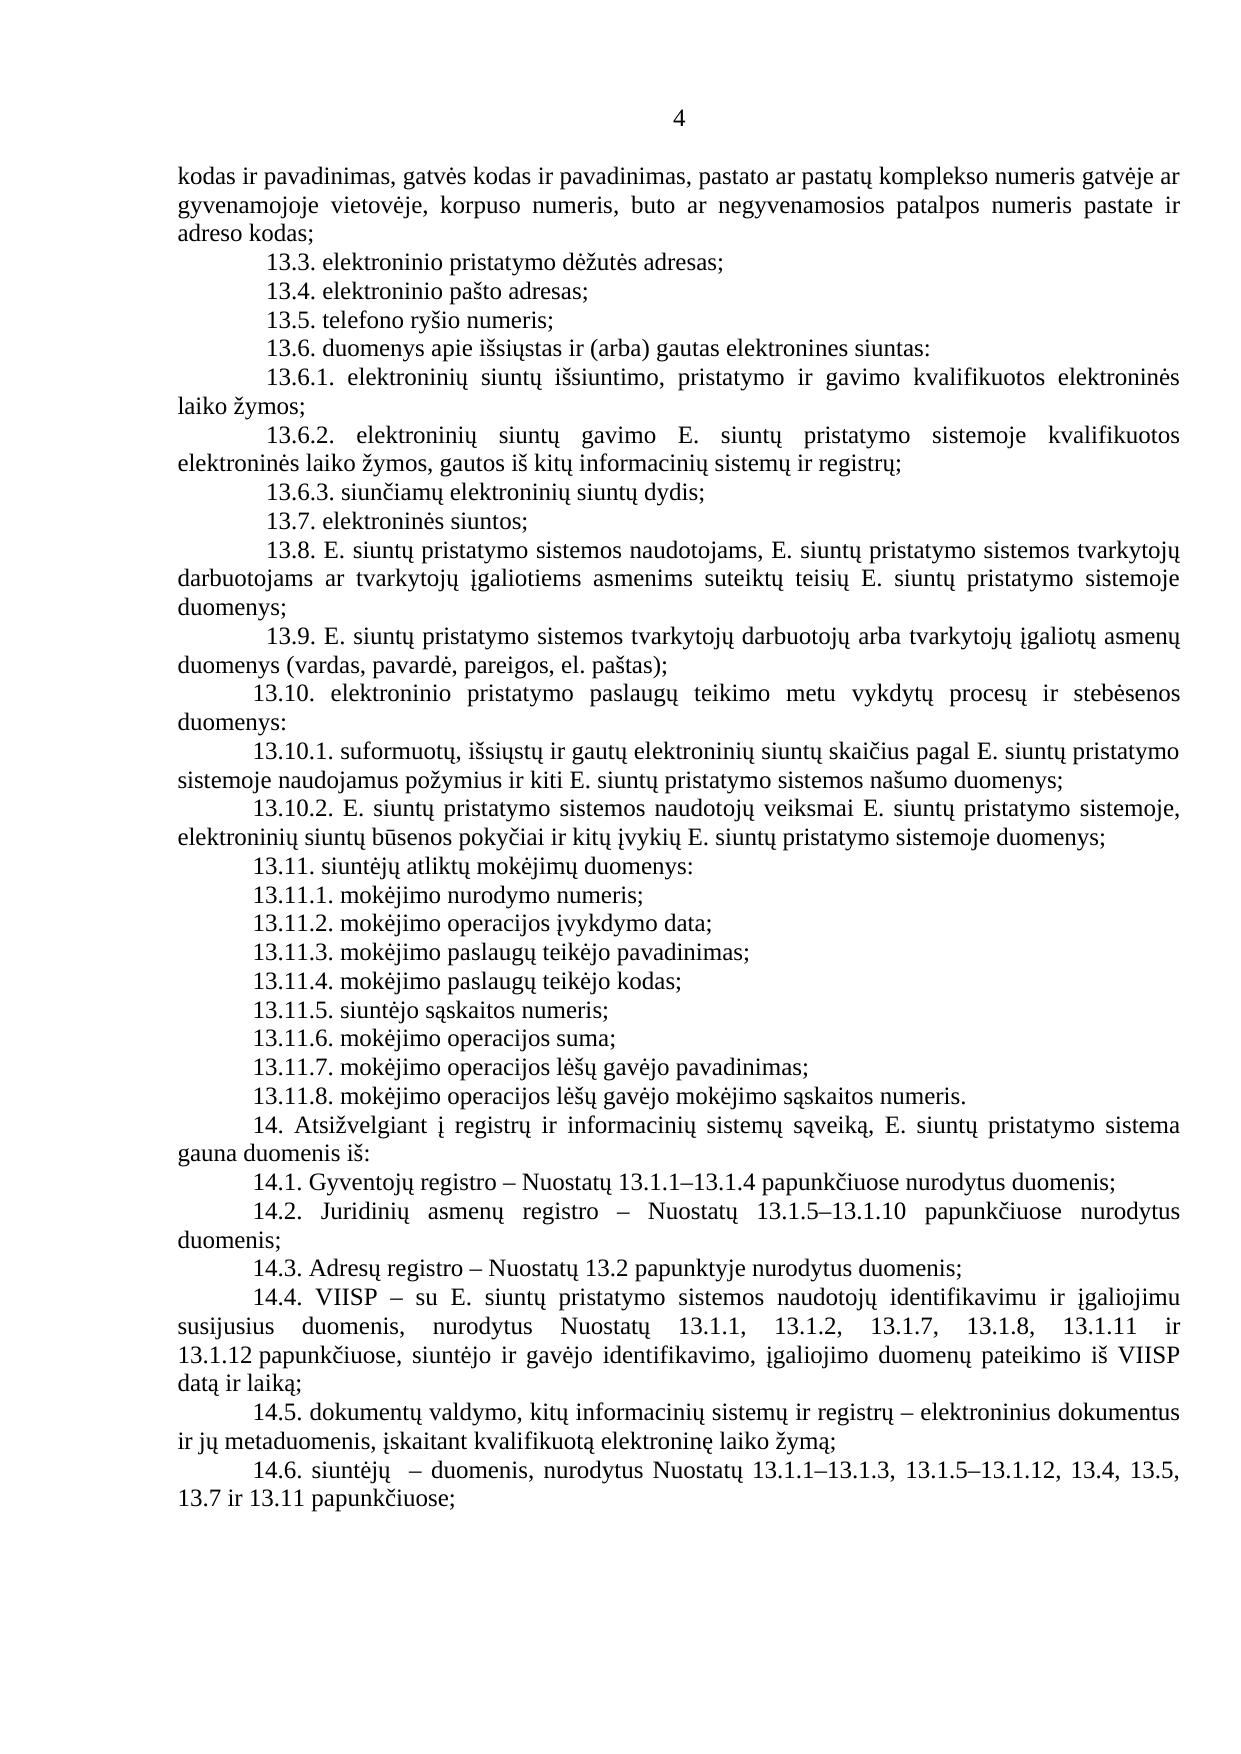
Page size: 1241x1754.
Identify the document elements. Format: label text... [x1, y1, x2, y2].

text 13.6. duomenys apie išsiųstas ir (arba) gautas elektronines siuntas: [177, 333, 1181, 362]
text 13.11.4. mokėjimo paslaugų teikėjo kodas; [177, 966, 1181, 995]
text 13.11.7. mokėjimo operacijos lėšų gavėjo pavadinimas; [177, 1052, 1181, 1081]
text 13.6.1. elektroninių siuntų išsiuntimo, pristatymo ir gavimo kvalifikuotos elektroninės laiko žymos; [177, 362, 1181, 420]
text 14.1. Gyventojų registro – Nuostatų 13.1.1–13.1.4 papunkčiuose nurodytus duomenis; [177, 1167, 1181, 1196]
text 13.11.1. mokėjimo nurodymo numeris; [177, 880, 1181, 908]
text 13.10.1. suformuotų, išsiųstų ir gautų elektroninių siuntų skaičius pagal E. siuntų pristatymo sistemoje naudojamus požymius ir kiti E. siuntų pristatymo sistemos našumo duomenys; [177, 736, 1181, 793]
text 13.11.5. siuntėjo sąskaitos numeris; [177, 995, 1181, 1023]
text 14.2. Juridinių asmenų registro – Nuostatų 13.1.5–13.1.10 papunkčiuose nurodytus duomenis; [177, 1196, 1181, 1253]
text 13.3. elektroninio pristatymo dėžutės adresas; [177, 247, 1181, 276]
text 14. Atsižvelgiant į registrų ir informacinių sistemų sąveiką, E. siuntų pristatymo sistema gauna duomenis iš: [177, 1110, 1181, 1167]
text 13.8. E. siuntų pristatymo sistemos naudotojams, E. siuntų pristatymo sistemos tvarkytojų darbuotojams ar tvarkytojų įgaliotiems asmenims suteiktų teisių E. siuntų pristatymo sistemoje duomenys; [177, 535, 1181, 621]
text 13.10. elektroninio pristatymo paslaugų teikimo metu vykdytų procesų ir stebėsenos duomenys: [177, 678, 1181, 736]
text 13.9. E. siuntų pristatymo sistemos tvarkytojų darbuotojų arba tvarkytojų įgaliotų asmenų duomenys (vardas, pavardė, pareigos, el. paštas); [177, 621, 1181, 678]
text 13.6.2. elektroninių siuntų gavimo E. siuntų pristatymo sistemoje kvalifikuotos elektroninės laiko žymos, gautos iš kitų informacinių sistemų ir registrų; [177, 420, 1181, 477]
text 13.11.6. mokėjimo operacijos suma; [177, 1023, 1181, 1052]
text 14.6. siuntėjų – duomenis, nurodytus Nuostatų 13.1.1–13.1.3, 13.1.5–13.1.12, 13.4, 13.5, 13.7 ir 13.11 papunkčiuose; [177, 1455, 1181, 1512]
text 13.11. siuntėjų atliktų mokėjimų duomenys: [177, 851, 1181, 880]
text kodas ir pavadinimas, gatvės kodas ir pavadinimas, pastato ar pastatų komplekso numeris gatvėje ar gyvenamojoje vietovėje, korpuso numeris, buto ar negyvenamosios patalpos numeris pastate ir adreso kodas; [177, 161, 1181, 247]
text 14.5. dokumentų valdymo, kitų informacinių sistemų ir registrų – elektroninius dokumentus ir jų metaduomenis, įskaitant kvalifikuotą elektroninę laiko žymą; [177, 1397, 1181, 1455]
text 13.10.2. E. siuntų pristatymo sistemos naudotojų veiksmai E. siuntų pristatymo sistemoje, elektroninių siuntų būsenos pokyčiai ir kitų įvykių E. siuntų pristatymo sistemoje duomenys; [177, 793, 1181, 851]
text 13.4. elektroninio pašto adresas; [177, 276, 1181, 305]
text 13.7. elektroninės siuntos; [177, 506, 1181, 535]
text 13.6.3. siunčiamų elektroninių siuntų dydis; [177, 477, 1181, 506]
text 13.11.2. mokėjimo operacijos įvykdymo data; [177, 908, 1181, 937]
text 14.3. Adresų registro – Nuostatų 13.2 papunktyje nurodytus duomenis; [177, 1253, 1181, 1282]
text 14.4. VIISP – su E. siuntų pristatymo sistemos naudotojų identifikavimu ir įgaliojimu susijusius duomenis, nurodytus Nuostatų 13.1.1, 13.1.2, 13.1.7, 13.1.8, 13.1.11 ir 13.1.12 papunkčiuose, siuntėjo ir gavėjo identifikavimo, įgaliojimo duomenų pateikimo iš VIISP datą ir laiką; [177, 1282, 1181, 1397]
text 13.11.3. mokėjimo paslaugų teikėjo pavadinimas; [177, 937, 1181, 966]
text 13.5. telefono ryšio numeris; [177, 305, 1181, 333]
text 13.11.8. mokėjimo operacijos lėšų gavėjo mokėjimo sąskaitos numeris. [177, 1081, 1181, 1110]
